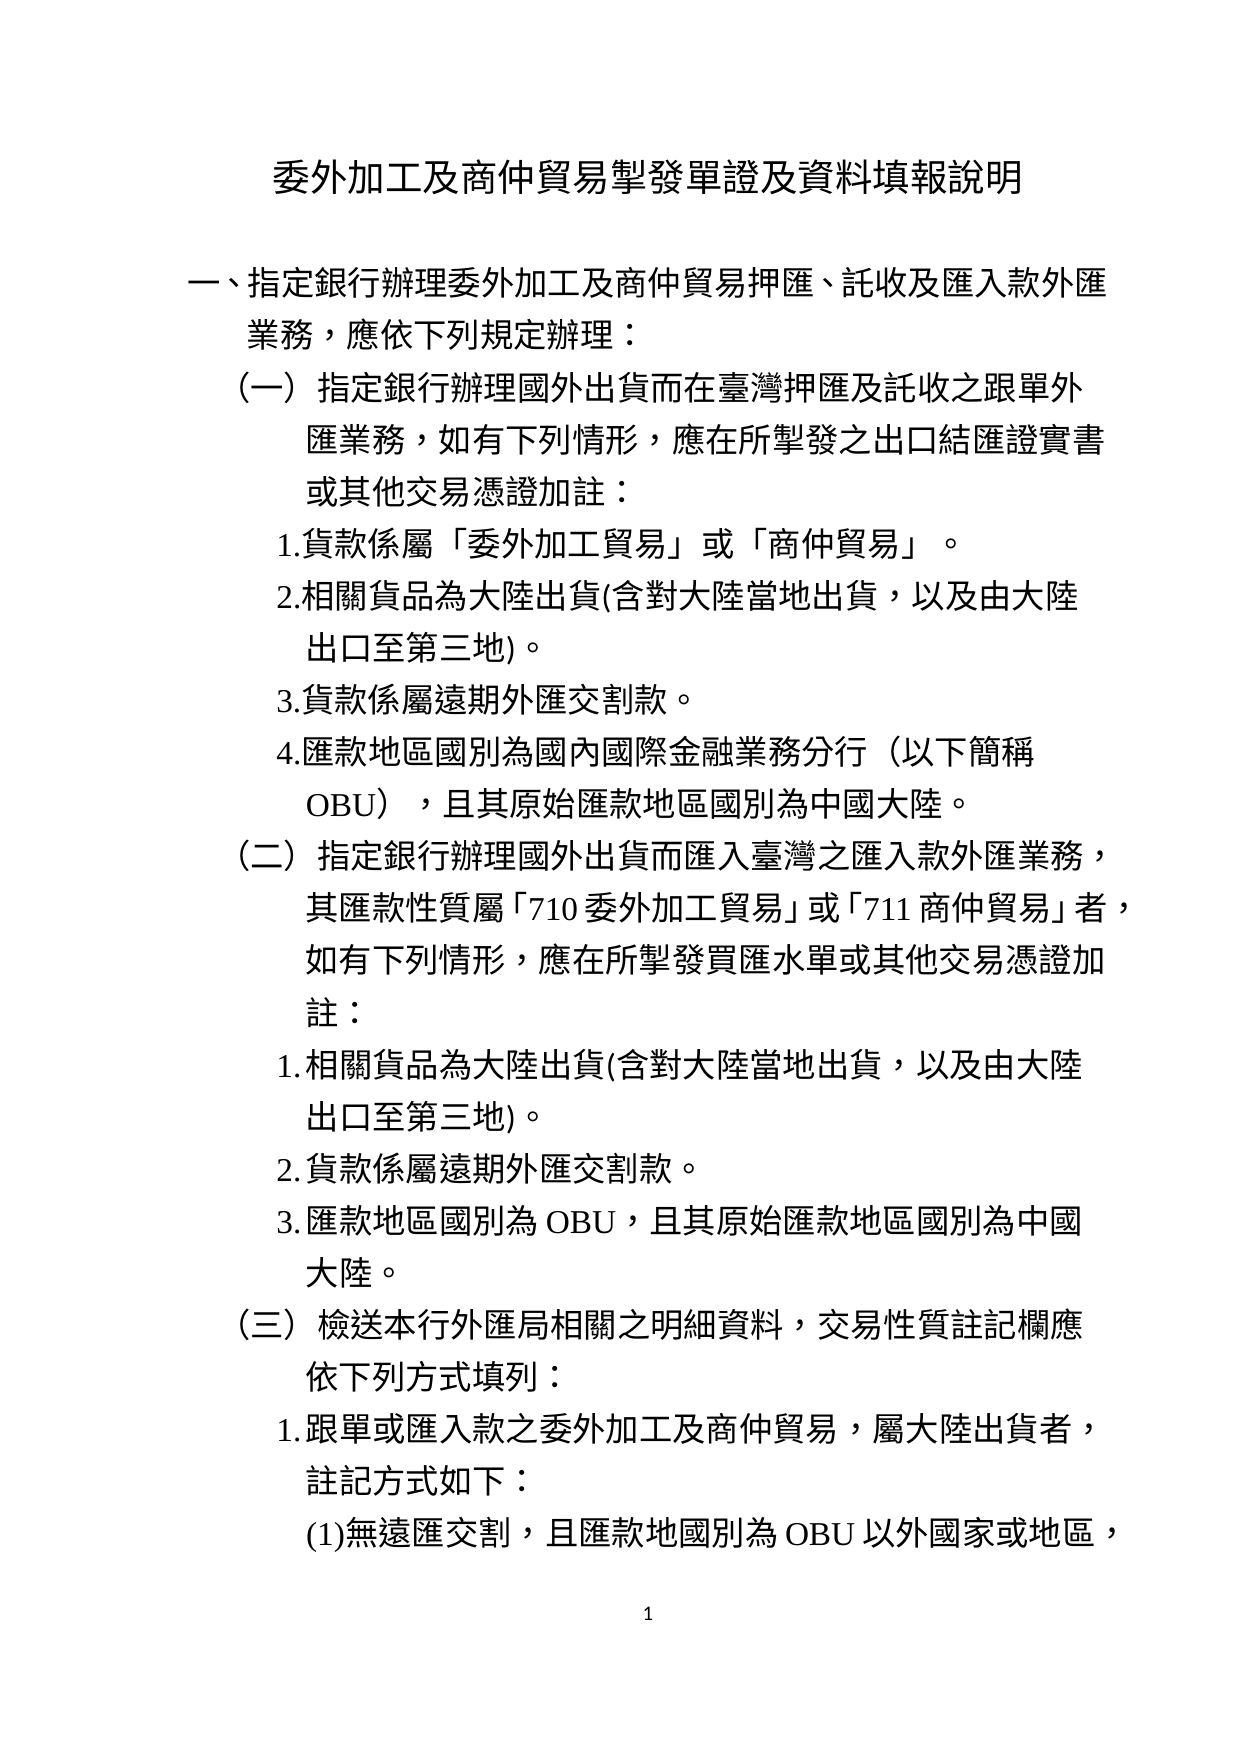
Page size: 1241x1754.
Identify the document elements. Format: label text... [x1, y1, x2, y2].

text 3. 匯款地區國別為OBU，且其原始匯款地區國別為中國大陸。 [276, 1192, 1107, 1296]
text （一）指定銀行辦理國外出貨而在臺灣押匯及託收之跟單外匯業務，如有下列情形，應在所掣發之出口結匯證實書或其他交易憑證加註： [217, 358, 1107, 514]
text 2. 貨款係屬遠期外匯交割款。 [276, 1139, 1107, 1192]
text 1. 跟單或匯入款之委外加工及商仲貿易，屬大陸出貨者，註記方式如下： [276, 1400, 1107, 1504]
text （二）指定銀行辦理國外出貨而匯入臺灣之匯入款外匯業務，其匯款性質屬「710委外加工貿易」或「711商仲貿易」者，如有下列情形，應在所掣發買匯水單或其他交易憑證加註： [217, 827, 1107, 1035]
text 委外加工及商仲貿易掣發單證及資料填報說明 [187, 150, 1107, 202]
text （三）檢送本行外匯局相關之明細資料，交易性質註記欄應依下列方式填列： [217, 1296, 1107, 1400]
text 4.匯款地區國別為國內國際金融業務分行（以下簡稱OBU），且其原始匯款地區國別為中國大陸。 [276, 723, 1107, 827]
text (1)無遠匯交割，且匯款地國別為OBU以外國家或地區，或匯款地區國別為OBU，但其原始匯款地區國別非中國大陸，輸入代碼「A」。 [306, 1504, 1107, 1556]
text 一、指定銀行辦理委外加工及商仲貿易押匯、託收及匯入款外匯業務，應依下列規定辦理： [187, 254, 1107, 358]
text 1. 相關貨品為大陸出貨(含對大陸當地出貨，以及由大陸出口至第三地)。 [276, 1035, 1107, 1139]
text 3.貨款係屬遠期外匯交割款。 [276, 671, 1107, 723]
text 1.貨款係屬「委外加工貿易」或「商仲貿易」。 [276, 514, 1107, 567]
text 2.相關貨品為大陸出貨(含對大陸當地出貨，以及由大陸出口至第三地)。 [276, 567, 1107, 671]
